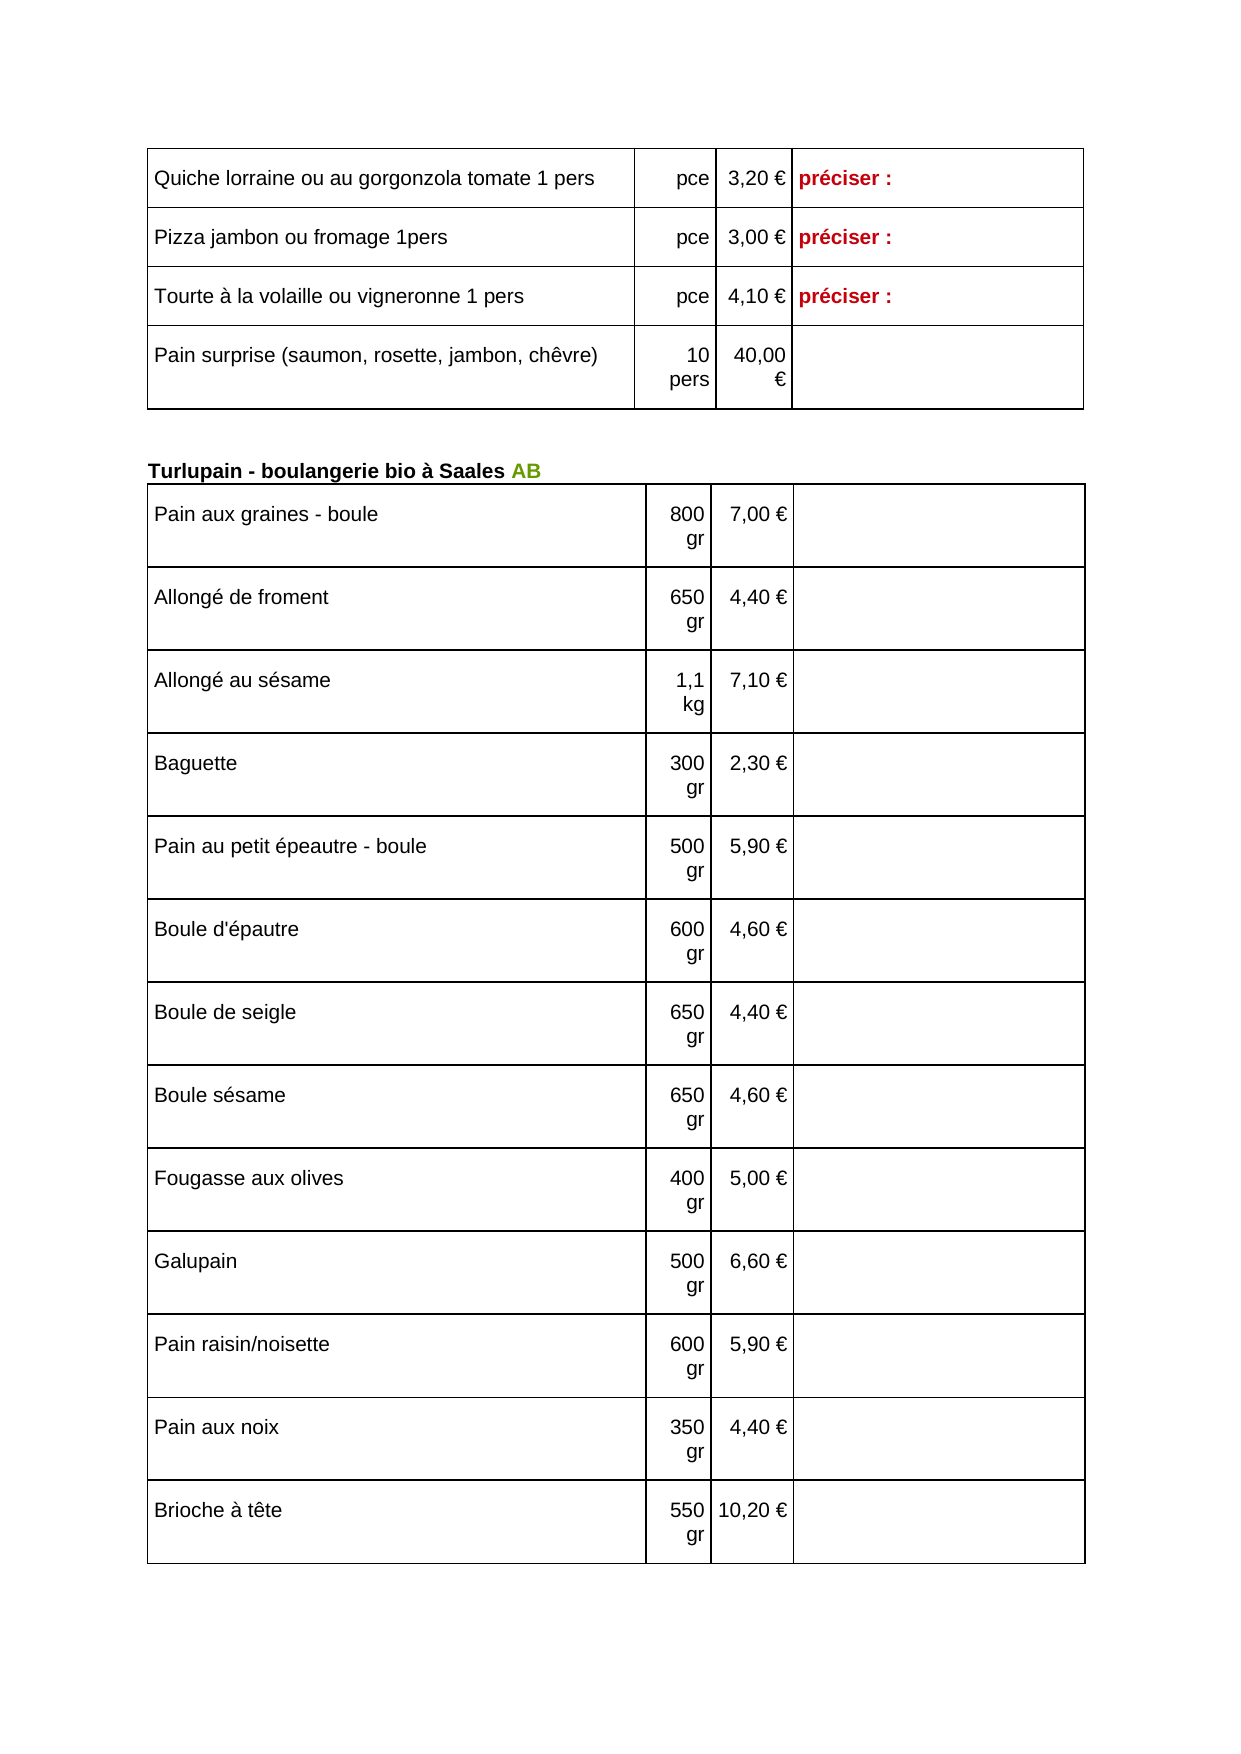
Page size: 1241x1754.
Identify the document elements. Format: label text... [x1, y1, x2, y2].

table_header Pain aux graines - boule [148, 485, 645, 566]
table_cell 40,00 € [717, 326, 791, 408]
table_cell Galupain [148, 1232, 645, 1313]
table_cell [794, 983, 1084, 1064]
table_cell [794, 1232, 1084, 1313]
table_cell Tourte à la volaille ou vigneronne 1 pers [148, 267, 634, 325]
table_cell 600 gr [647, 900, 710, 981]
table_cell 500 gr [647, 1232, 710, 1313]
table_cell 5,90 € [712, 817, 793, 898]
table_cell [794, 900, 1084, 981]
table_cell 4,40 € [712, 1398, 793, 1479]
table_cell 7,10 € [712, 651, 793, 732]
table_cell 550 gr [647, 1481, 710, 1562]
table_cell pce [635, 267, 715, 325]
table_cell Pizza jambon ou fromage 1pers [148, 208, 634, 266]
table_cell 2,30 € [712, 734, 793, 815]
table_cell 10 pers [635, 326, 715, 408]
table_cell 4,10 € [717, 267, 791, 325]
table_cell 4,40 € [712, 568, 793, 649]
table_cell 650 gr [647, 568, 710, 649]
table_cell [794, 1481, 1084, 1562]
table_cell Quiche lorraine ou au gorgonzola tomate 1 pers [148, 149, 634, 207]
table_cell [794, 1066, 1084, 1147]
table_cell [794, 651, 1084, 732]
table_cell 4,60 € [712, 900, 793, 981]
table_cell Allongé au sésame [148, 651, 645, 732]
table_cell [794, 1398, 1084, 1479]
table_header 7,00 € [712, 485, 793, 566]
table_cell Brioche à tête [148, 1481, 645, 1562]
table_cell 400 gr [647, 1149, 710, 1230]
table_cell 5,00 € [712, 1149, 793, 1230]
table_cell Boule d'épautre [148, 900, 645, 981]
table_cell Pain raisin/noisette [148, 1315, 645, 1396]
table_cell préciser : [793, 267, 1083, 325]
table_cell 4,40 € [712, 983, 793, 1064]
table_cell 650 gr [647, 1066, 710, 1147]
table_cell Fougasse aux olives [148, 1149, 645, 1230]
table_cell Allongé de froment [148, 568, 645, 649]
table_cell 650 gr [647, 983, 710, 1064]
table_cell [793, 326, 1083, 408]
table_cell 300 gr [647, 734, 710, 815]
table_cell préciser : [793, 149, 1083, 207]
table_cell 600 gr [647, 1315, 710, 1396]
table_cell pce [635, 149, 715, 207]
table_cell [794, 568, 1084, 649]
table_cell Boule sésame [148, 1066, 645, 1147]
table_cell Baguette [148, 734, 645, 815]
table_cell Pain aux noix [148, 1398, 645, 1479]
table_cell pce [635, 208, 715, 266]
table_cell [794, 817, 1084, 898]
table_cell 3,00 € [717, 208, 791, 266]
table_header [794, 485, 1084, 566]
table_cell 350 gr [647, 1398, 710, 1479]
table_cell 3,20 € [717, 149, 791, 207]
table_cell [794, 734, 1084, 815]
table_cell Pain au petit épeautre - boule [148, 817, 645, 898]
table_header 800 gr [647, 485, 710, 566]
table_cell [794, 1315, 1084, 1396]
table_cell 500 gr [647, 817, 710, 898]
table_cell 5,90 € [712, 1315, 793, 1396]
table_cell [794, 1149, 1084, 1230]
table_cell Boule de seigle [148, 983, 645, 1064]
table_cell 1,1 kg [647, 651, 710, 732]
table_cell préciser : [793, 208, 1083, 266]
table_cell 6,60 € [712, 1232, 793, 1313]
text Turlupain - boulangerie bio à Saales AB [148, 459, 1093, 483]
table_cell 4,60 € [712, 1066, 793, 1147]
table_cell 10,20 € [712, 1481, 793, 1562]
table_cell Pain surprise (saumon, rosette, jambon, chêvre) [148, 326, 634, 408]
